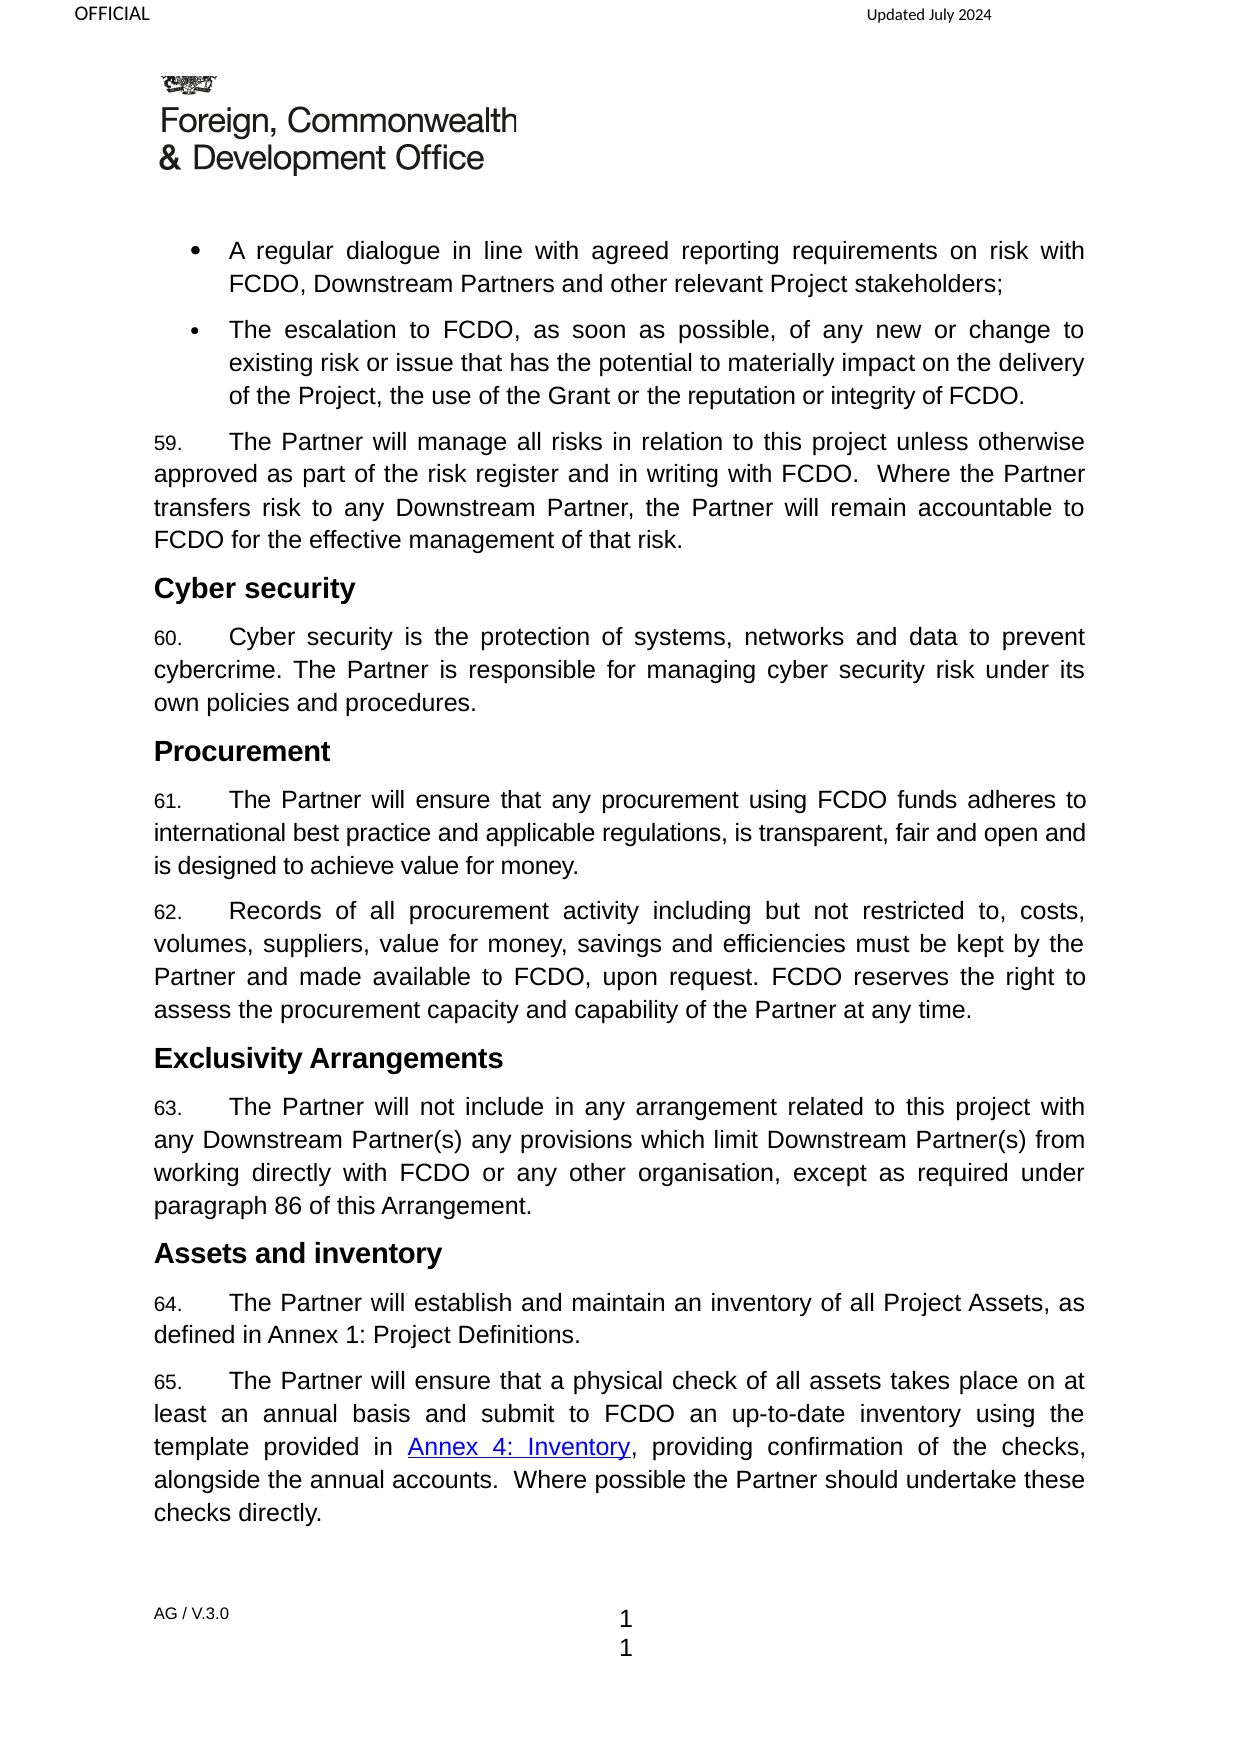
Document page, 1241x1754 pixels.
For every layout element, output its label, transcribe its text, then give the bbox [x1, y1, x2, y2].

list Exclusivity Arrangements [153, 1041, 1087, 1074]
list Cyber security is the protection of systems, networks and data to prevent cybercrime. The Partner is responsible for managing cyber security risk under its own policies and procedures. [153, 622, 1087, 717]
list The Partner will ensure that a physical check of all assets takes place on at least an annual basis and submit to FCDO an up-to-date inventory using the template provided in Annex 4: Inventory, providing confirmation of the checks, alongside the annual accounts. Where possible the Partner should undertake these checks directly. [153, 1366, 1087, 1527]
list Records of all procurement activity including but not restricted to, costs, volumes, suppliers, value for money, savings and efficiencies must be kept by the Partner and made available to FCDO, upon request. FCDO reserves the right to assess the procurement capacity and capability of the Partner at any time. [153, 896, 1087, 1024]
list The Partner will not include in any arrangement related to this project with any Downstream Partner(s) any provisions which limit Downstream Partner(s) from working directly with FCDO or any other organisation, except as required under paragraph 86 of this Arrangement. [153, 1092, 1087, 1220]
list The Partner will ensure that any procurement using FCDO funds adheres to international best practice and applicable regulations, is transparent, fair and open and is designed to achieve value for money. [153, 785, 1087, 879]
list A regular dialogue in line with agreed reporting requirements on risk with FCDO, Downstream Partners and other relevant Project stakeholders; [191, 236, 1087, 298]
list The Partner will manage all risks in relation to this project unless otherwise approved as part of the risk register and in writing with FCDO. Where the Partner transfers risk to any Downstream Partner, the Partner will remain accountable to FCDO for the effective management of that risk. [153, 426, 1087, 554]
text Procurement [153, 734, 1087, 767]
text Cyber security [153, 571, 1087, 604]
text Assets and inventory [153, 1236, 1087, 1270]
list The Partner will establish and maintain an inventory of all Project Assets, as defined in Annex 1: Project Definitions. [153, 1287, 1087, 1349]
list The escalation to FCDO, as soon as possible, of any new or change to existing risk or issue that has the potential to materially impact on the delivery of the Project, the use of the Grant or the reputation or integrity of FCDO. [191, 315, 1087, 410]
